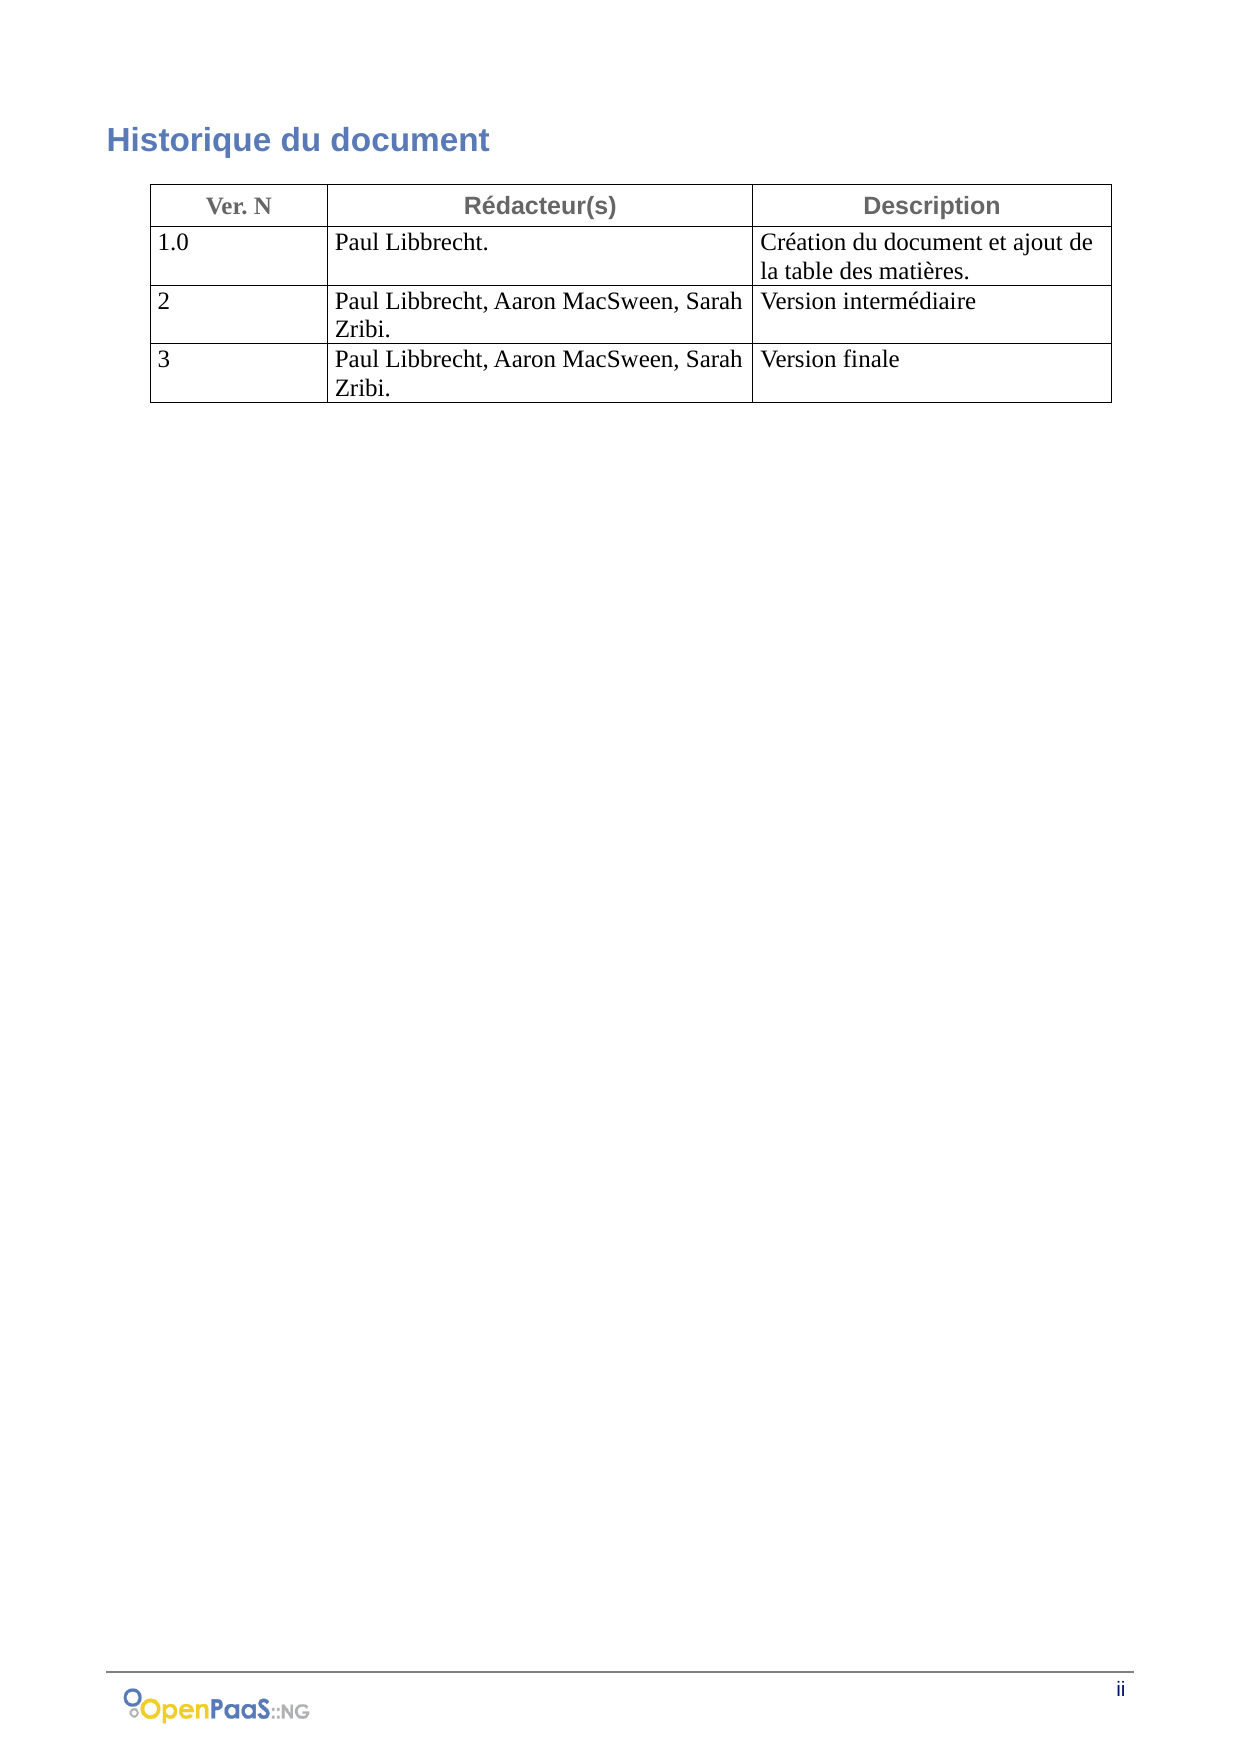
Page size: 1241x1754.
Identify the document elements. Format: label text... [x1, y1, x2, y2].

table_cell 2 [151, 286, 327, 343]
picture [118, 1686, 312, 1725]
table_header Ver. N [151, 185, 327, 226]
table_cell Version finale [753, 344, 1111, 402]
table_header Description [753, 185, 1111, 226]
table_cell 3 [151, 344, 327, 402]
table_cell Paul Libbrecht, Aaron MacSween, Sarah Zribi. [328, 286, 752, 343]
text Historique du document [106, 120, 1134, 159]
table_cell Paul Libbrecht, Aaron MacSween, Sarah Zribi. [328, 344, 752, 402]
table_cell Création du document et ajout de la table des matières. [753, 227, 1111, 285]
table_header Rédacteur(s) [328, 185, 752, 226]
table_cell 1.0 [151, 227, 327, 285]
table_cell Paul Libbrecht. [328, 227, 752, 285]
table_cell Version intermédiaire [753, 286, 1111, 343]
